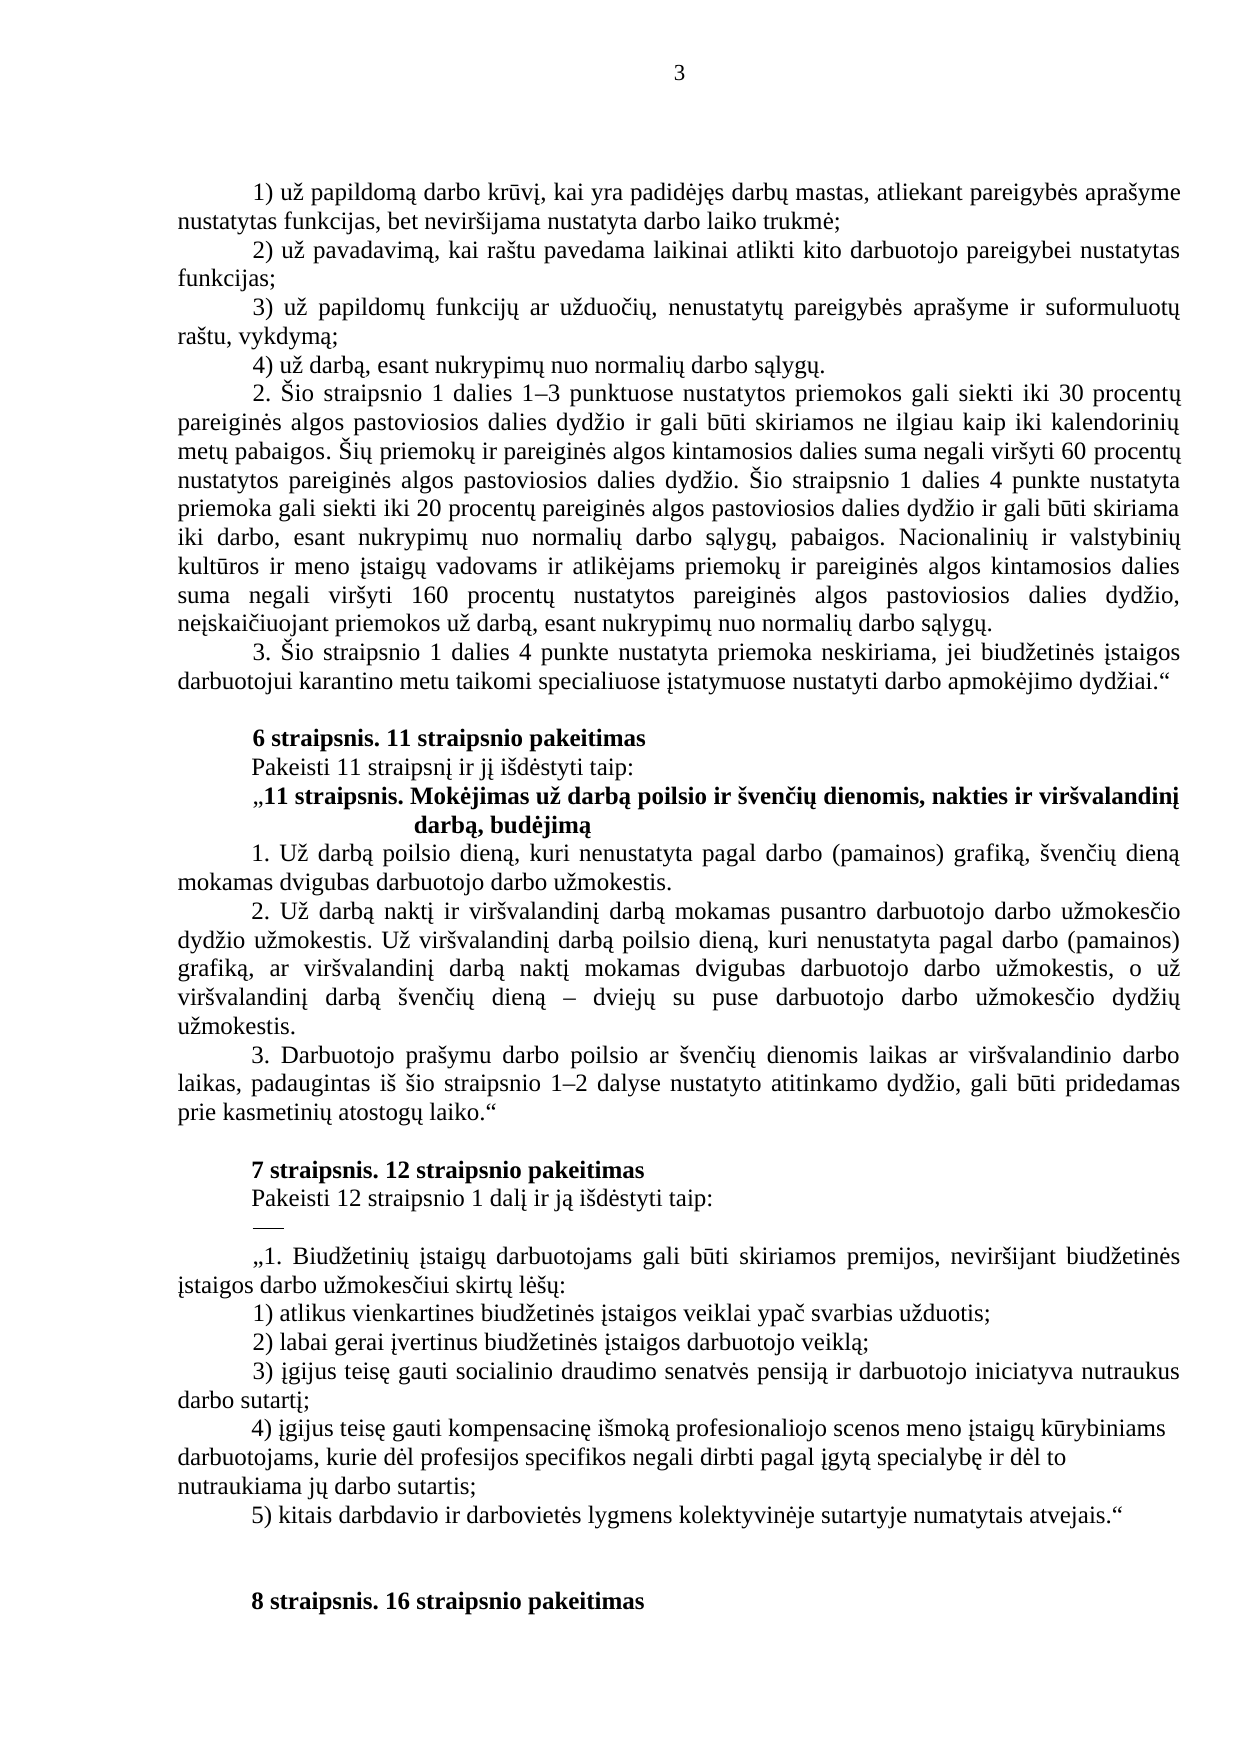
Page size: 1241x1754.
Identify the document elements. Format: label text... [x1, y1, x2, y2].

text 2) labai gerai įvertinus biudžetinės įstaigos darbuotojo veiklą; [177, 1327, 1181, 1356]
text 3. Šio straipsnio 1 dalies 4 punkte nustatyta priemoka neskiriama, jei biudžetinės įstaigos darbuotojui karantino metu taikomi specialiuose įstatymuose nustatyti darbo apmokėjimo dydžiai.“ [177, 637, 1181, 695]
text 2) už pavadavimą, kai raštu pavedama laikinai atlikti kito darbuotojo pareigybei nustatytas funkcijas; [177, 235, 1181, 292]
text 1) atlikus vienkartines biudžetinės įstaigos veiklai ypač svarbias užduotis; [177, 1298, 1181, 1327]
text Pakeisti 12 straipsnio 1 dalį ir ją išdėstyti taip: [177, 1183, 1181, 1212]
text Pakeisti 11 straipsnį ir jį išdėstyti taip: [251, 752, 1181, 781]
text 4) įgijus teisę gauti kompensacinę išmoką profesionaliojo scenos meno įstaigų kūrybiniams darbuotojams, kurie dėl profesijos specifikos negali dirbti pagal įgytą specialybę ir dėl to nutraukiama jų darbo sutartis; [177, 1413, 1181, 1500]
text „1. Biudžetinių įstaigų darbuotojams gali būti skiriamos premijos, neviršijant biudžetinės įstaigos darbo užmokesčiui skirtų lėšų: [177, 1241, 1181, 1298]
text 1. Už darbą poilsio dieną, kuri nenustatyta pagal darbo (pamainos) grafiką, švenčių dieną mokamas dvigubas darbuotojo darbo užmokestis. [177, 838, 1181, 896]
text 7 straipsnis. 12 straipsnio pakeitimas [177, 1155, 1181, 1183]
text 3. Darbuotojo prašymu darbo poilsio ar švenčių dienomis laikas ar viršvalandinio darbo laikas, padaugintas iš šio straipsnio 1–2 dalyse nustatyto atitinkamo dydžio, gali būti pridedamas prie kasmetinių atostogų laiko.“ [177, 1040, 1181, 1126]
text 3) už papildomų funkcijų ar užduočių, nenustatytų pareigybės aprašyme ir suformuluotų raštu, vykdymą; [177, 292, 1181, 350]
text „11 straipsnis. Mokėjimas už darbą poilsio ir švenčių dienomis, nakties ir viršvalandinį darbą, budėjimą [252, 781, 1181, 838]
text 5) kitais darbdavio ir darbovietės lygmens kolektyvinėje sutartyje numatytais atvejais.“ [177, 1500, 1181, 1528]
text 8 straipsnis. 16 straipsnio pakeitimas [177, 1586, 1181, 1615]
text 2. Šio straipsnio 1 dalies 1–3 punktuose nustatytos priemokos gali siekti iki 30 procentų pareiginės algos pastoviosios dalies dydžio ir gali būti skiriamos ne ilgiau kaip iki kalendorinių metų pabaigos. Šių priemokų ir pareiginės algos kintamosios dalies suma negali viršyti 60 procentų nustatytos pareiginės algos pastoviosios dalies dydžio. Šio straipsnio 1 dalies 4 punkte nustatyta priemoka gali siekti iki 20 procentų pareiginės algos pastoviosios dalies dydžio ir gali būti skiriama iki darbo, esant nukrypimų nuo normalių darbo sąlygų, pabaigos. Nacionalinių ir valstybinių kultūros ir meno įstaigų vadovams ir atlikėjams priemokų ir pareiginės algos kintamosios dalies suma negali viršyti 160 procentų nustatytos pareiginės algos pastoviosios dalies dydžio, neįskaičiuojant priemokos už darbą, esant nukrypimų nuo normalių darbo sąlygų. [177, 378, 1181, 637]
text 6 straipsnis. 11 straipsnio pakeitimas [177, 723, 1181, 752]
text 1) už papildomą darbo krūvį, kai yra padidėjęs darbų mastas, atliekant pareigybės aprašyme nustatytas funkcijas, bet neviršijama nustatyta darbo laiko trukmė; [177, 177, 1181, 235]
text 4) už darbą, esant nukrypimų nuo normalių darbo sąlygų. [177, 350, 1181, 378]
text 2. Už darbą naktį ir viršvalandinį darbą mokamas pusantro darbuotojo darbo užmokesčio dydžio užmokestis. Už viršvalandinį darbą poilsio dieną, kuri nenustatyta pagal darbo (pamainos) grafiką, ar viršvalandinį darbą naktį mokamas dvigubas darbuotojo darbo užmokestis, o už viršvalandinį darbą švenčių dieną – dviejų su puse darbuotojo darbo užmokesčio dydžių užmokestis. [177, 896, 1181, 1040]
text 3) įgijus teisę gauti socialinio draudimo senatvės pensiją ir darbuotojo iniciatyva nutraukus darbo sutartį; [177, 1356, 1181, 1413]
